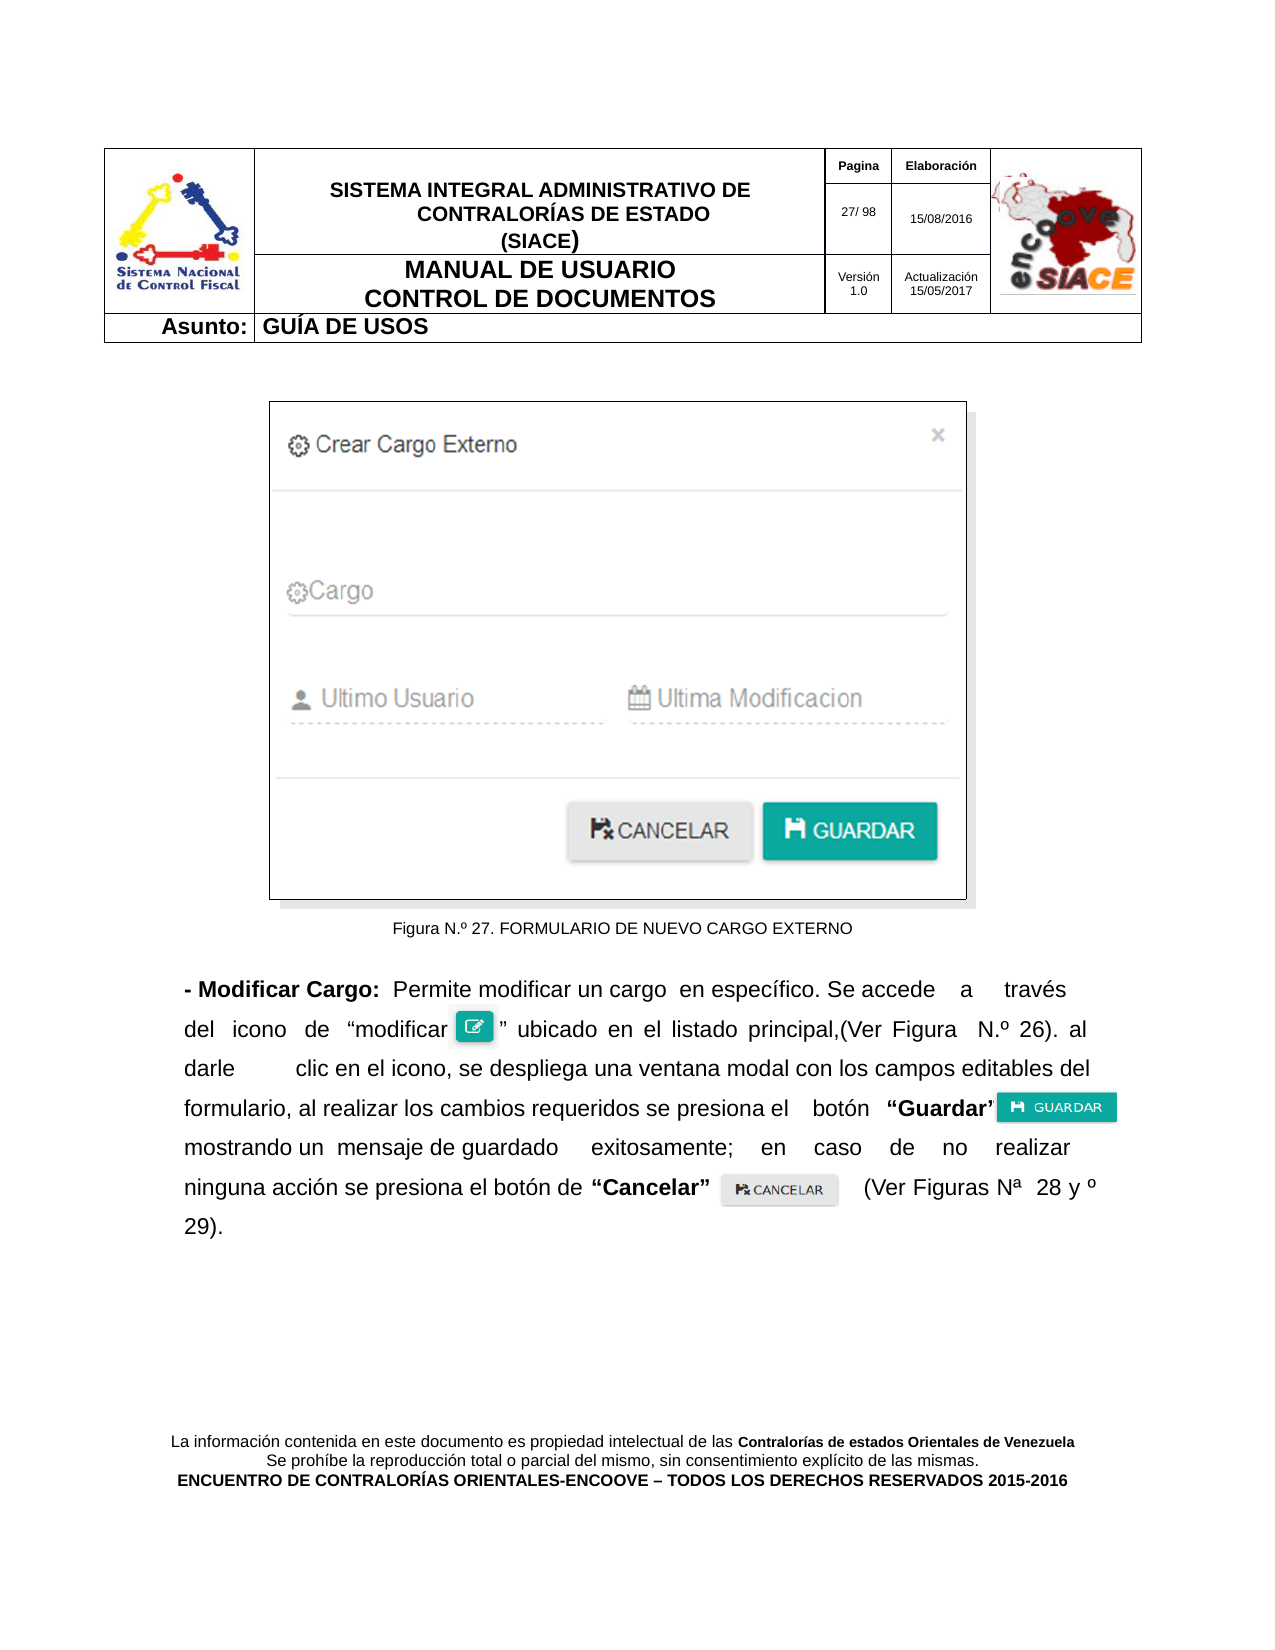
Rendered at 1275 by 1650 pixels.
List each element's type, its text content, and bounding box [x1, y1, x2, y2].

picture [717, 1171, 840, 1207]
picture [994, 1090, 1118, 1124]
picture [991, 169, 1137, 296]
text Figura N.º 27. FORMULARIO DE NUEVO CARGO EXTERNO [148, 919, 1098, 938]
picture [272, 404, 963, 896]
picture [106, 169, 252, 296]
picture [474, 1027, 501, 1050]
text - Modificar Cargo: Permite modificar un cargo en específico. Se accede a través del icono de “modificar ” ubicado en el listado principal,(Ver Figura N.º 26). al darle clic en el icono, se despliega una ventana modal con los campos editables del formulario, al realizar los cambios requeridos se presiona el botón “Guardar” mostrando un mensaje de guardado exitosamente; en caso de no realizar ninguna acción se presiona el botón de “Cancelar” (Ver Figuras Nª 28 y º 29). [148, 976, 1098, 1240]
